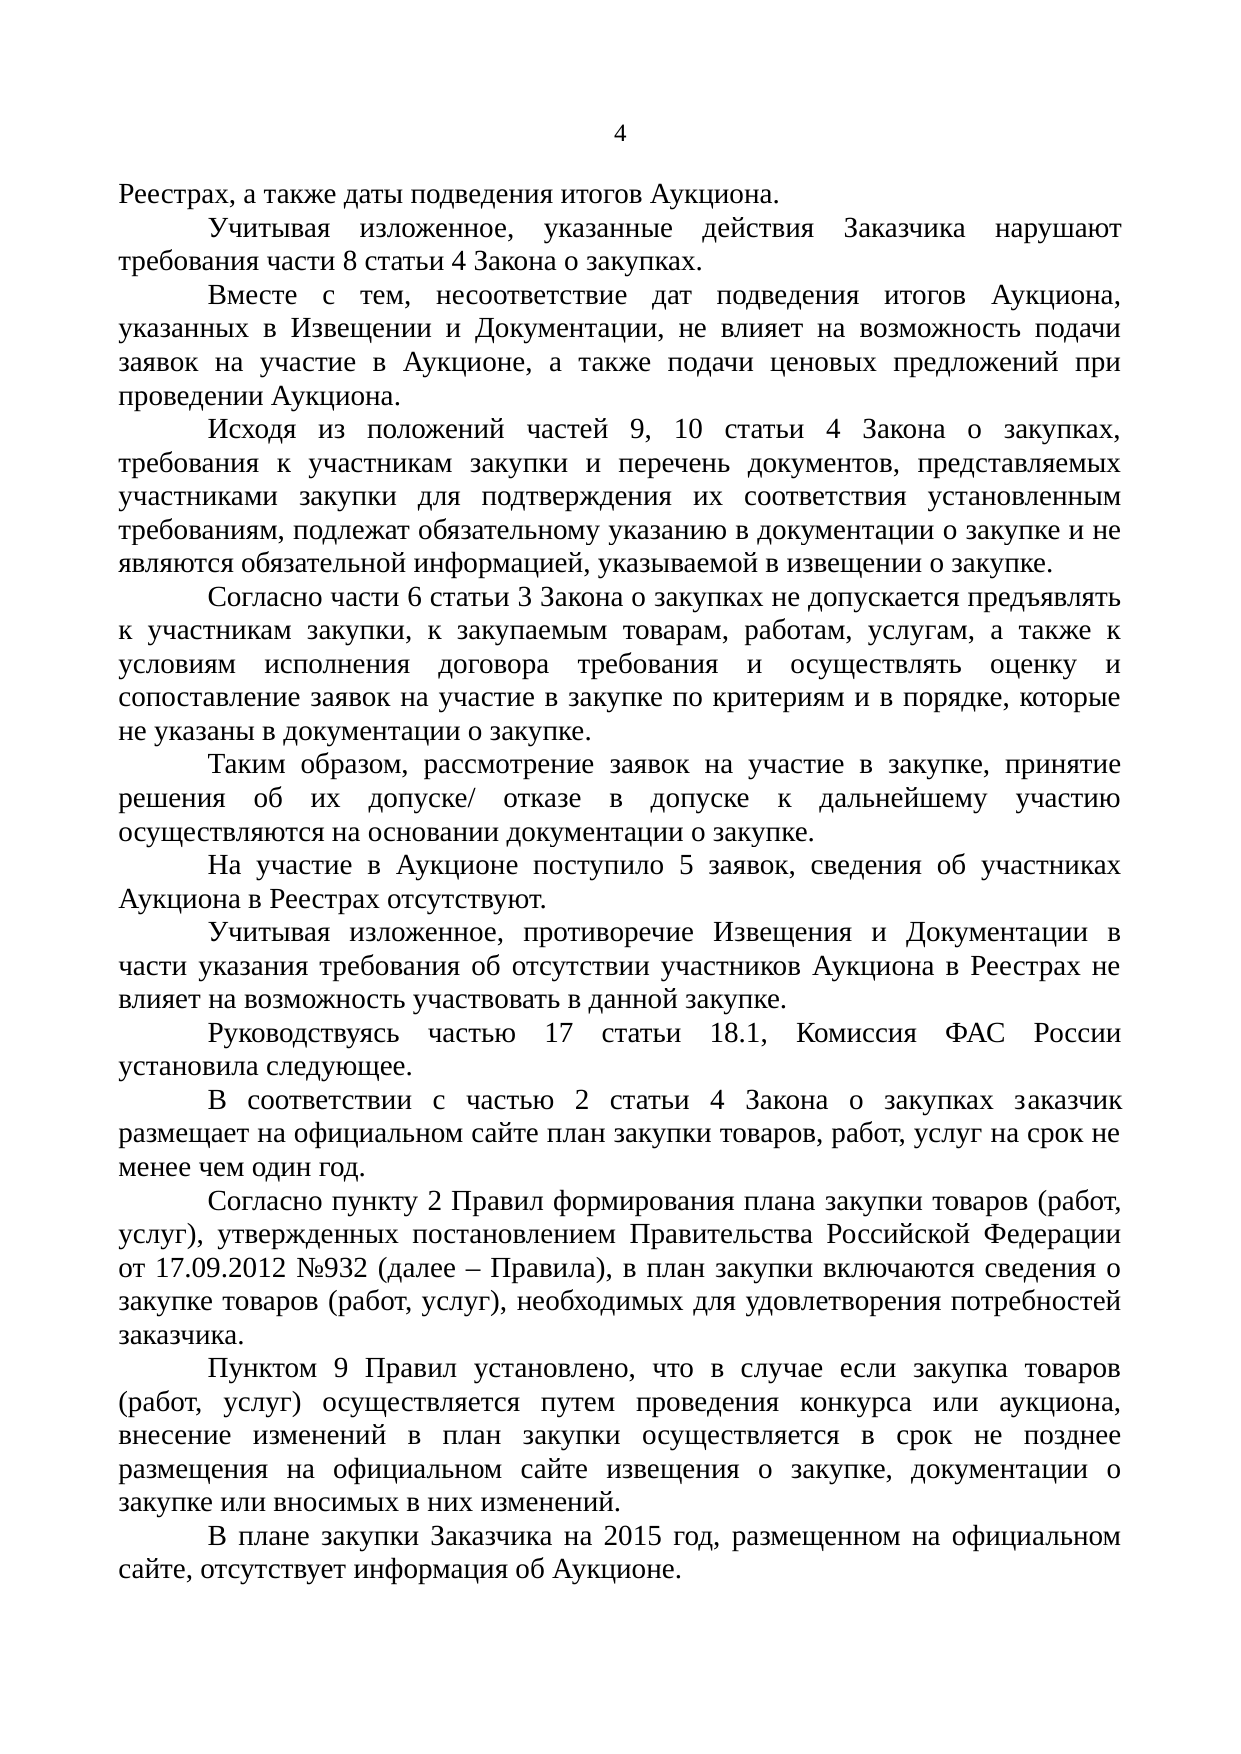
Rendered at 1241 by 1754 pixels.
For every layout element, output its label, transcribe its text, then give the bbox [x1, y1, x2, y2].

text Учитывая изложенное, указанные действия Заказчика нарушают требования части 8 статьи 4 Закона о закупках. [118, 210, 1122, 277]
text Реестрах, а также даты подведения итогов Аукциона. [118, 176, 1122, 210]
text Руководствуясь частью 17 статьи 18.1, Комиссия ФАС России установила следующее. [118, 1015, 1122, 1082]
text Пунктом 9 Правил установлено, что в случае если закупка товаров (работ, услуг) осуществляется путем проведения конкурса или аукциона, внесение изменений в план закупки осуществляется в срок не позднее размещения на официальном сайте извещения о закупке, документации о закупке или вносимых в них изменений. [118, 1350, 1122, 1518]
text Учитывая изложенное, противоречие Извещения и Документации в части указания требования об отсутствии участников Аукциона в Реестрах не влияет на возможность участвовать в данной закупке. [118, 914, 1122, 1015]
text Согласно пункту 2 Правил формирования плана закупки товаров (работ, услуг), утвержденных постановлением Правительства Российской Федерации от 17.09.2012 №932 (далее – Правила), в план закупки включаются сведения о закупке товаров (работ, услуг), необходимых для удовлетворения потребностей заказчика. [118, 1183, 1122, 1350]
text Вместе с тем, несоответствие дат подведения итогов Аукциона, указанных в Извещении и Документации, не влияет на возможность подачи заявок на участие в Аукционе, а также подачи ценовых предложений при проведении Аукциона. [118, 277, 1122, 411]
text В плане закупки Заказчика на 2015 год, размещенном на официальном сайте, отсутствует информация об Аукционе. [118, 1518, 1122, 1585]
text Согласно части 6 статьи 3 Закона о закупках не допускается предъявлять к участникам закупки, к закупаемым товарам, работам, услугам, а также к условиям исполнения договора требования и осуществлять оценку и сопоставление заявок на участие в закупке по критериям и в порядке, которые не указаны в документации о закупке. [118, 579, 1122, 747]
text Исходя из положений частей 9, 10 статьи 4 Закона о закупках, требования к участникам закупки и перечень документов, представляемых участниками закупки для подтверждения их соответствия установленным требованиям, подлежат обязательному указанию в документации о закупке и не являются обязательной информацией, указываемой в извещении о закупке. [118, 411, 1122, 579]
text На участие в Аукционе поступило 5 заявок, сведения об участниках Аукциона в Реестрах отсутствуют. [118, 847, 1122, 914]
text В соответствии с частью 2 статьи 4 Закона о закупках заказчик размещает на официальном сайте план закупки товаров, работ, услуг на срок не менее чем один год. [118, 1082, 1122, 1183]
text Таким образом, рассмотрение заявок на участие в закупке, принятие решения об их допуске/ отказе в допуске к дальнейшему участию осуществляются на основании документации о закупке. [118, 747, 1122, 847]
